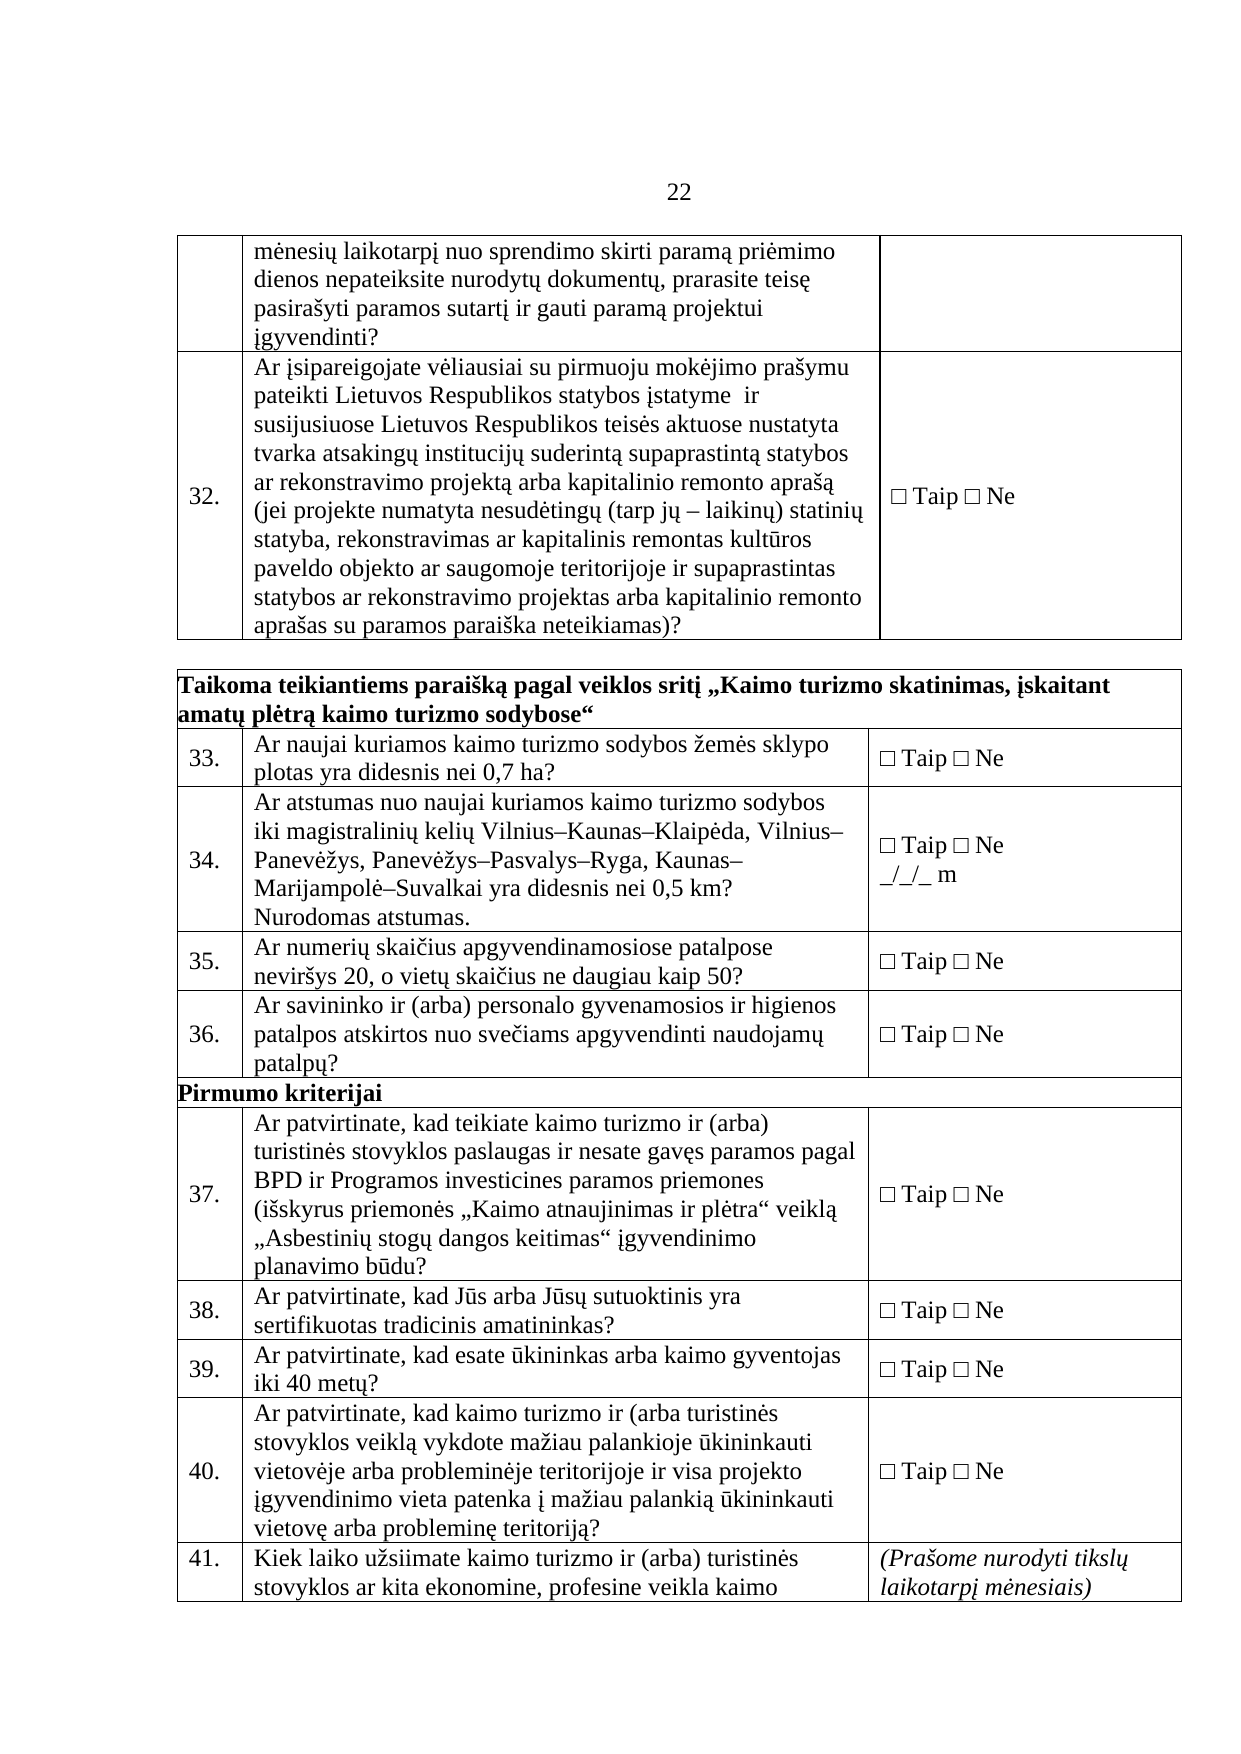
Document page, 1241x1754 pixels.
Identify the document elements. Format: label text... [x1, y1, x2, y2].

table_cell 39. [178, 1340, 242, 1397]
table_cell 40. [178, 1398, 242, 1542]
table_cell Ar atstumas nuo naujai kuriamos kaimo turizmo sodybos iki magistralinių kelių Vilnius–Kaunas–Klaipėda, Vilnius–Panevėžys, Panevėžys–Pasvalys–Ryga, Kaunas–Marijampolė–Suvalkai yra didesnis nei 0,5 km? Nurodomas atstumas. [243, 787, 868, 931]
table_cell 38. [178, 1281, 242, 1339]
table_cell 41. [178, 1543, 242, 1601]
table_header Taikoma teikiantiems paraišką pagal veiklos sritį „Kaimo turizmo skatinimas, įskaitant amatų plėtrą kaimo turizmo sodybose“ [178, 670, 1181, 728]
table_cell 36. [178, 991, 242, 1077]
table_cell Kiek laiko užsiimate kaimo turizmo ir (arba) turistinės stovyklos ar kita ekonomine, profesine veikla kaimo [243, 1543, 868, 1601]
table_cell Ar naujai kuriamos kaimo turizmo sodybos žemės sklypo plotas yra didesnis nei 0,7 ha? [243, 729, 868, 786]
table_cell □ Taip □ Ne [869, 991, 1181, 1077]
table_cell □ Taip □ Ne [869, 1108, 1181, 1280]
table_cell Ar patvirtinate, kad kaimo turizmo ir (arba turistinės stovyklos veiklą vykdote mažiau palankioje ūkininkauti vietovėje arba probleminėje teritorijoje ir visa projekto įgyvendinimo vieta patenka į mažiau palankią ūkininkauti vietovę arba probleminę teritoriją? [243, 1398, 868, 1542]
table_cell 32. [178, 352, 242, 639]
table_cell □ Taip □ Ne [869, 1340, 1181, 1397]
table_cell □ Taip □ Ne [869, 932, 1181, 989]
table_cell Pirmumo kriterijai [178, 1078, 1181, 1107]
table_cell □ Taip □ Ne [869, 1398, 1181, 1542]
table_cell Ar patvirtinate, kad esate ūkininkas arba kaimo gyventojas iki 40 metų? [243, 1340, 868, 1397]
table_cell (Prašome nurodyti tikslų laikotarpį mėnesiais) [869, 1543, 1181, 1601]
table_cell mėnesių laikotarpį nuo sprendimo skirti paramą priėmimo dienos nepateiksite nurodytų dokumentų, prarasite teisę pasirašyti paramos sutartį ir gauti paramą projektui įgyvendinti? [243, 236, 879, 351]
table_cell □ Taip □ Ne [881, 352, 1181, 639]
table_cell 37. [178, 1108, 242, 1280]
table_cell Ar patvirtinate, kad Jūs arba Jūsų sutuoktinis yra sertifikuotas tradicinis amatininkas? [243, 1281, 868, 1339]
table_cell □ Taip □ Ne [869, 729, 1181, 786]
table_cell 35. [178, 932, 242, 989]
table_cell [178, 236, 242, 351]
table_cell □ Taip □ Ne [869, 1281, 1181, 1339]
table_cell Ar įsipareigojate vėliausiai su pirmuoju mokėjimo prašymu pateikti Lietuvos Respublikos statybos įstatyme ir susijusiuose Lietuvos Respublikos teisės aktuose nustatyta tvarka atsakingų institucijų suderintą supaprastintą statybos ar rekonstravimo projektą arba kapitalinio remonto aprašą (jei projekte numatyta nesudėtingų (tarp jų – laikinų) statinių statyba, rekonstravimas ar kapitalinis remontas kultūros paveldo objekto ar saugomoje teritorijoje ir supaprastintas statybos ar rekonstravimo projektas arba kapitalinio remonto aprašas su paramos paraiška neteikiamas)? [243, 352, 879, 639]
table_cell [881, 236, 1181, 351]
table_cell 34. [178, 787, 242, 931]
table_cell 33. [178, 729, 242, 786]
table_cell Ar patvirtinate, kad teikiate kaimo turizmo ir (arba) turistinės stovyklos paslaugas ir nesate gavęs paramos pagal BPD ir Programos investicines paramos priemones (išskyrus priemonės „Kaimo atnaujinimas ir plėtra“ veiklą „Asbestinių stogų dangos keitimas“ įgyvendinimo planavimo būdu? [243, 1108, 868, 1280]
table_cell Ar numerių skaičius apgyvendinamosiose patalpose neviršys 20, o vietų skaičius ne daugiau kaip 50? [243, 932, 868, 989]
table_cell Ar savininko ir (arba) personalo gyvenamosios ir higienos patalpos atskirtos nuo svečiams apgyvendinti naudojamų patalpų? [243, 991, 868, 1077]
table_cell □ Taip □ Ne _/_/_ m [869, 787, 1181, 931]
